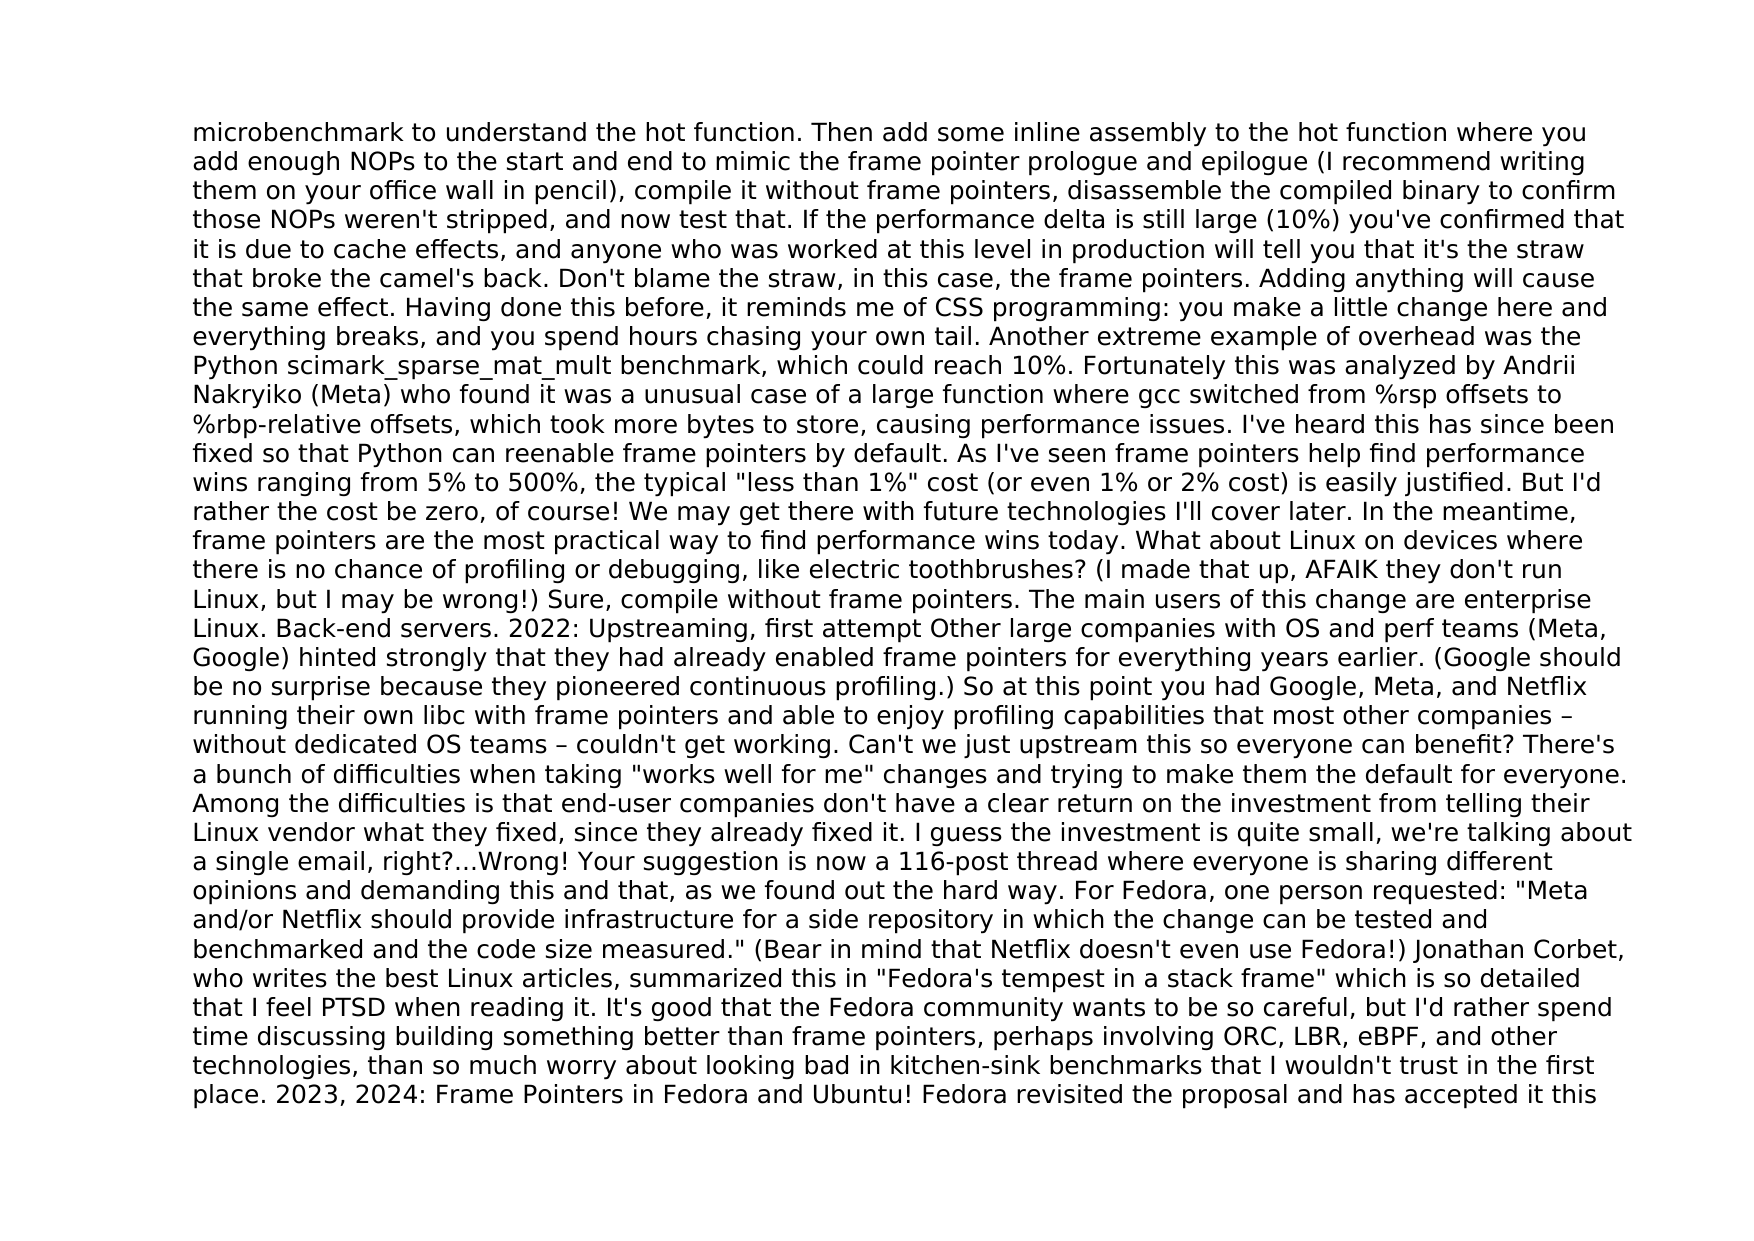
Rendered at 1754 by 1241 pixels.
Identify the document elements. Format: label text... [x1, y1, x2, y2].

list microbenchmark to understand the hot function. Then add some inline assembly to the hot function where you add enough NOPs to the start and end to mimic the frame pointer prologue and epilogue (I recommend writing them on your office wall in pencil), compile it without frame pointers, disassemble the compiled binary to confirm those NOPs weren't stripped, and now test that. If the performance delta is still large (10%) you've confirmed that it is due to cache effects, and anyone who was worked at this level in production will tell you that it's the straw that broke the camel's back. Don't blame the straw, in this case, the frame pointers. Adding anything will cause the same effect. Having done this before, it reminds me of CSS programming: you make a little change here and everything breaks, and you spend hours chasing your own tail. Another extreme example of overhead was the Python scimark_sparse_mat_mult benchmark, which could reach 10%. Fortunately this was analyzed by Andrii Nakryiko (Meta) who found it was a unusual case of a large function where gcc switched from %rsp offsets to %rbp-relative offsets, which took more bytes to store, causing performance issues. I've heard this has since been fixed so that Python can reenable frame pointers by default. As I've seen frame pointers help find performance wins ranging from 5% to 500%, the typical "less than 1%" cost (or even 1% or 2% cost) is easily justified. But I'd rather the cost be zero, of course! We may get there with future technologies I'll cover later. In the meantime, frame pointers are the most practical way to find performance wins today. What about Linux on devices where there is no chance of profiling or debugging, like electric toothbrushes? (I made that up, AFAIK they don't run Linux, but I may be wrong!) Sure, compile without frame pointers. The main users of this change are enterprise Linux. Back-end servers. 2022: Upstreaming, first attempt Other large companies with OS and perf teams (Meta, Google) hinted strongly that they had already enabled frame pointers for everything years earlier. (Google should be no surprise because they pioneered continuous profiling.) So at this point you had Google, Meta, and Netflix running their own libc with frame pointers and able to enjoy profiling capabilities that most other companies – without dedicated OS teams – couldn't get working. Can't we just upstream this so everyone can benefit? There's a bunch of difficulties when taking "works well for me" changes and trying to make them the default for everyone. Among the difficulties is that end-user companies don't have a clear return on the investment from telling their Linux vendor what they fixed, since they already fixed it. I guess the investment is quite small, we're talking about a single email, right?...Wrong! Your suggestion is now a 116-post thread where everyone is sharing different opinions and demanding this and that, as we found out the hard way. For Fedora, one person requested: "Meta and/or Netflix should provide infrastructure for a side repository in which the change can be tested and benchmarked and the code size measured." (Bear in mind that Netflix doesn't even use Fedora!) Jonathan Corbet, who writes the best Linux articles, summarized this in "Fedora's tempest in a stack frame" which is so detailed that I feel PTSD when reading it. It's good that the Fedora community wants to be so careful, but I'd rather spend time discussing building something better than frame pointers, perhaps involving ORC, LBR, eBPF, and other technologies, than so much worry about looking bad in kitchen-sink benchmarks that I wouldn't trust in the first place. 2023, 2024: Frame Pointers in Fedora and Ubuntu! Fedora revisited the proposal and has accepted it this [177, 118, 1636, 1110]
